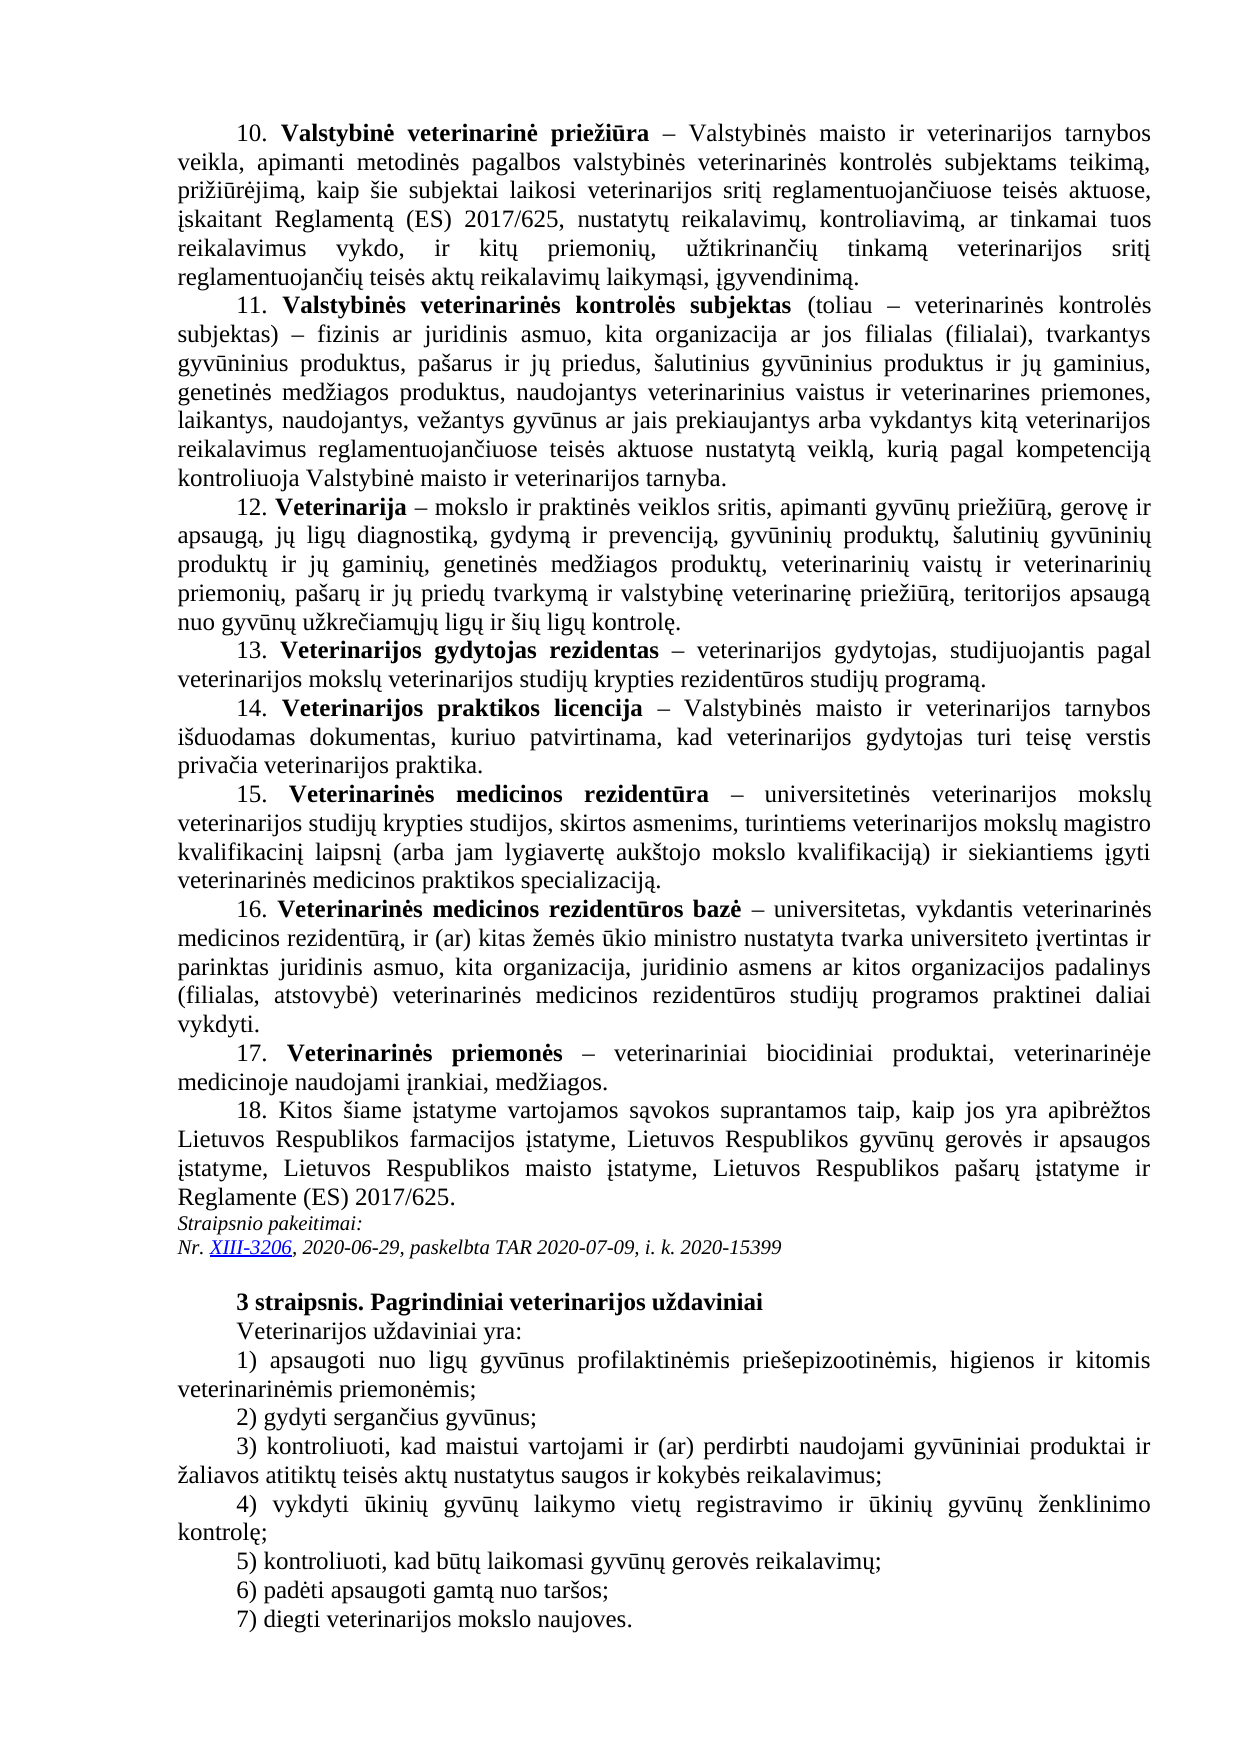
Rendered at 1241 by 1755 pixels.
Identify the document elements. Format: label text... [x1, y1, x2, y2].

text 1) apsaugoti nuo ligų gyvūnus profilaktinėmis priešepizootinėmis, higienos ir kitomis veterinarinėmis priemonėmis; [177, 1345, 1152, 1402]
text Straipsnio pakeitimai: [177, 1211, 1152, 1235]
text 6) padėti apsaugoti gamtą nuo taršos; [177, 1575, 1152, 1604]
text Nr. XIII-3206, 2020-06-29, paskelbta TAR 2020-07-09, i. k. 2020-15399 [177, 1235, 1152, 1259]
text Veterinarijos uždaviniai yra: [177, 1316, 1152, 1345]
text 18. Kitos šiame įstatyme vartojamos sąvokos suprantamos taip, kaip jos yra apibrėžtos Lietuvos Respublikos farmacijos įstatyme, Lietuvos Respublikos gyvūnų gerovės ir apsaugos įstatyme, Lietuvos Respublikos maisto įstatyme, Lietuvos Respublikos pašarų įstatyme ir Reglamente (ES) 2017/625. [177, 1096, 1152, 1211]
text 12. Veterinarija – mokslo ir praktinės veiklos sritis, apimanti gyvūnų priežiūrą, gerovę ir apsaugą, jų ligų diagnostiką, gydymą ir prevenciją, gyvūninių produktų, šalutinių gyvūninių produktų ir jų gaminių, genetinės medžiagos produktų, veterinarinių vaistų ir veterinarinių priemonių, pašarų ir jų priedų tvarkymą ir valstybinę veterinarinę priežiūrą, teritorijos apsaugą nuo gyvūnų užkrečiamųjų ligų ir šių ligų kontrolę. [177, 492, 1152, 636]
text 17. Veterinarinės priemonės – veterinariniai biocidiniai produktai, veterinarinėje medicinoje naudojami įrankiai, medžiagos. [177, 1038, 1152, 1096]
text 14. Veterinarijos praktikos licencija – Valstybinės maisto ir veterinarijos tarnybos išduodamas dokumentas, kuriuo patvirtinama, kad veterinarijos gydytojas turi teisę verstis privačia veterinarijos praktika. [177, 693, 1152, 779]
text 4) vykdyti ūkinių gyvūnų laikymo vietų registravimo ir ūkinių gyvūnų ženklinimo kontrolę; [177, 1489, 1152, 1546]
text 10. Valstybinė veterinarinė priežiūra – Valstybinės maisto ir veterinarijos tarnybos veikla, apimanti metodinės pagalbos valstybinės veterinarinės kontrolės subjektams teikimą, prižiūrėjimą, kaip šie subjektai laikosi veterinarijos sritį reglamentuojančiuose teisės aktuose, įskaitant Reglamentą (ES) 2017/625, nustatytų reikalavimų, kontroliavimą, ar tinkamai tuos reikalavimus vykdo, ir kitų priemonių, užtikrinančių tinkamą veterinarijos sritį reglamentuojančių teisės aktų reikalavimų laikymąsi, įgyvendinimą. [177, 118, 1152, 291]
text 11. Valstybinės veterinarinės kontrolės subjektas (toliau – veterinarinės kontrolės subjektas) – fizinis ar juridinis asmuo, kita organizacija ar jos filialas (filialai), tvarkantys gyvūninius produktus, pašarus ir jų priedus, šalutinius gyvūninius produktus ir jų gaminius, genetinės medžiagos produktus, naudojantys veterinarinius vaistus ir veterinarines priemones, laikantys, naudojantys, vežantys gyvūnus ar jais prekiaujantys arba vykdantys kitą veterinarijos reikalavimus reglamentuojančiuose teisės aktuose nustatytą veiklą, kurią pagal kompetenciją kontroliuoja Valstybinė maisto ir veterinarijos tarnyba. [177, 291, 1152, 492]
text 3 straipsnis. Pagrindiniai veterinarijos uždaviniai [177, 1287, 1152, 1316]
text 7) diegti veterinarijos mokslo naujoves. [177, 1604, 1152, 1632]
text 5) kontroliuoti, kad būtų laikomasi gyvūnų gerovės reikalavimų; [177, 1546, 1152, 1575]
text 13. Veterinarijos gydytojas rezidentas – veterinarijos gydytojas, studijuojantis pagal veterinarijos mokslų veterinarijos studijų krypties rezidentūros studijų programą. [177, 636, 1152, 693]
text 16. Veterinarinės medicinos rezidentūros bazė – universitetas, vykdantis veterinarinės medicinos rezidentūrą, ir (ar) kitas žemės ūkio ministro nustatyta tvarka universiteto įvertintas ir parinktas juridinis asmuo, kita organizacija, juridinio asmens ar kitos organizacijos padalinys (filialas, atstovybė) veterinarinės medicinos rezidentūros studijų programos praktinei daliai vykdyti. [177, 894, 1152, 1038]
text 2) gydyti sergančius gyvūnus; [177, 1402, 1152, 1431]
text 15. Veterinarinės medicinos rezidentūra – universitetinės veterinarijos mokslų veterinarijos studijų krypties studijos, skirtos asmenims, turintiems veterinarijos mokslų magistro kvalifikacinį laipsnį (arba jam lygiavertę aukštojo mokslo kvalifikaciją) ir siekiantiems įgyti veterinarinės medicinos praktikos specializaciją. [177, 779, 1152, 894]
text 3) kontroliuoti, kad maistui vartojami ir (ar) perdirbti naudojami gyvūniniai produktai ir žaliavos atitiktų teisės aktų nustatytus saugos ir kokybės reikalavimus; [177, 1431, 1152, 1489]
